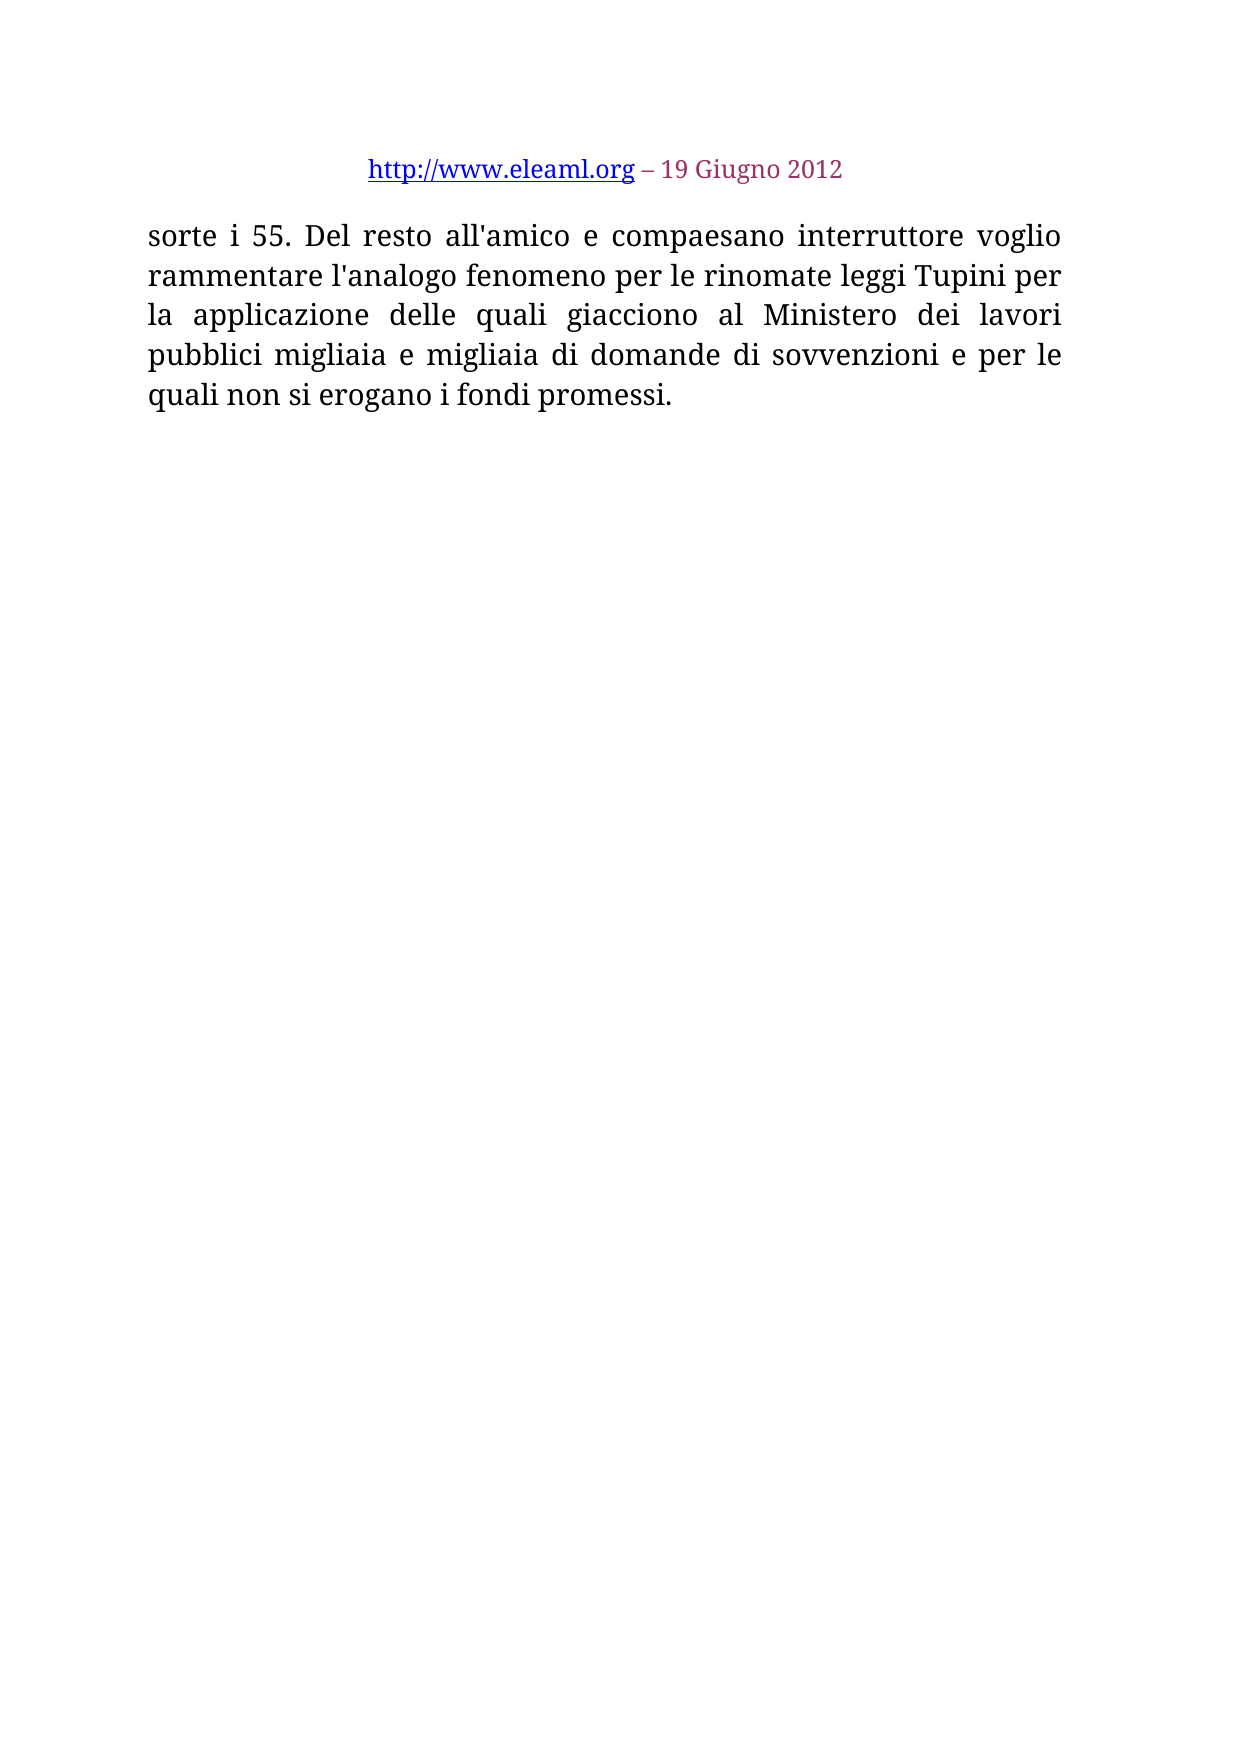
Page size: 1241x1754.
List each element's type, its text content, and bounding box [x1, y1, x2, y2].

text sorte i 55. Del resto all'amico e compaesano interruttore voglio rammentare l'analogo fenomeno per le rinomate leggi Tupini per la applicazione delle quali giacciono al Ministero dei lavori pubblici migliaia e migliaia di domande di sovvenzioni e per le quali non si erogano i fondi promessi. [148, 215, 1063, 414]
